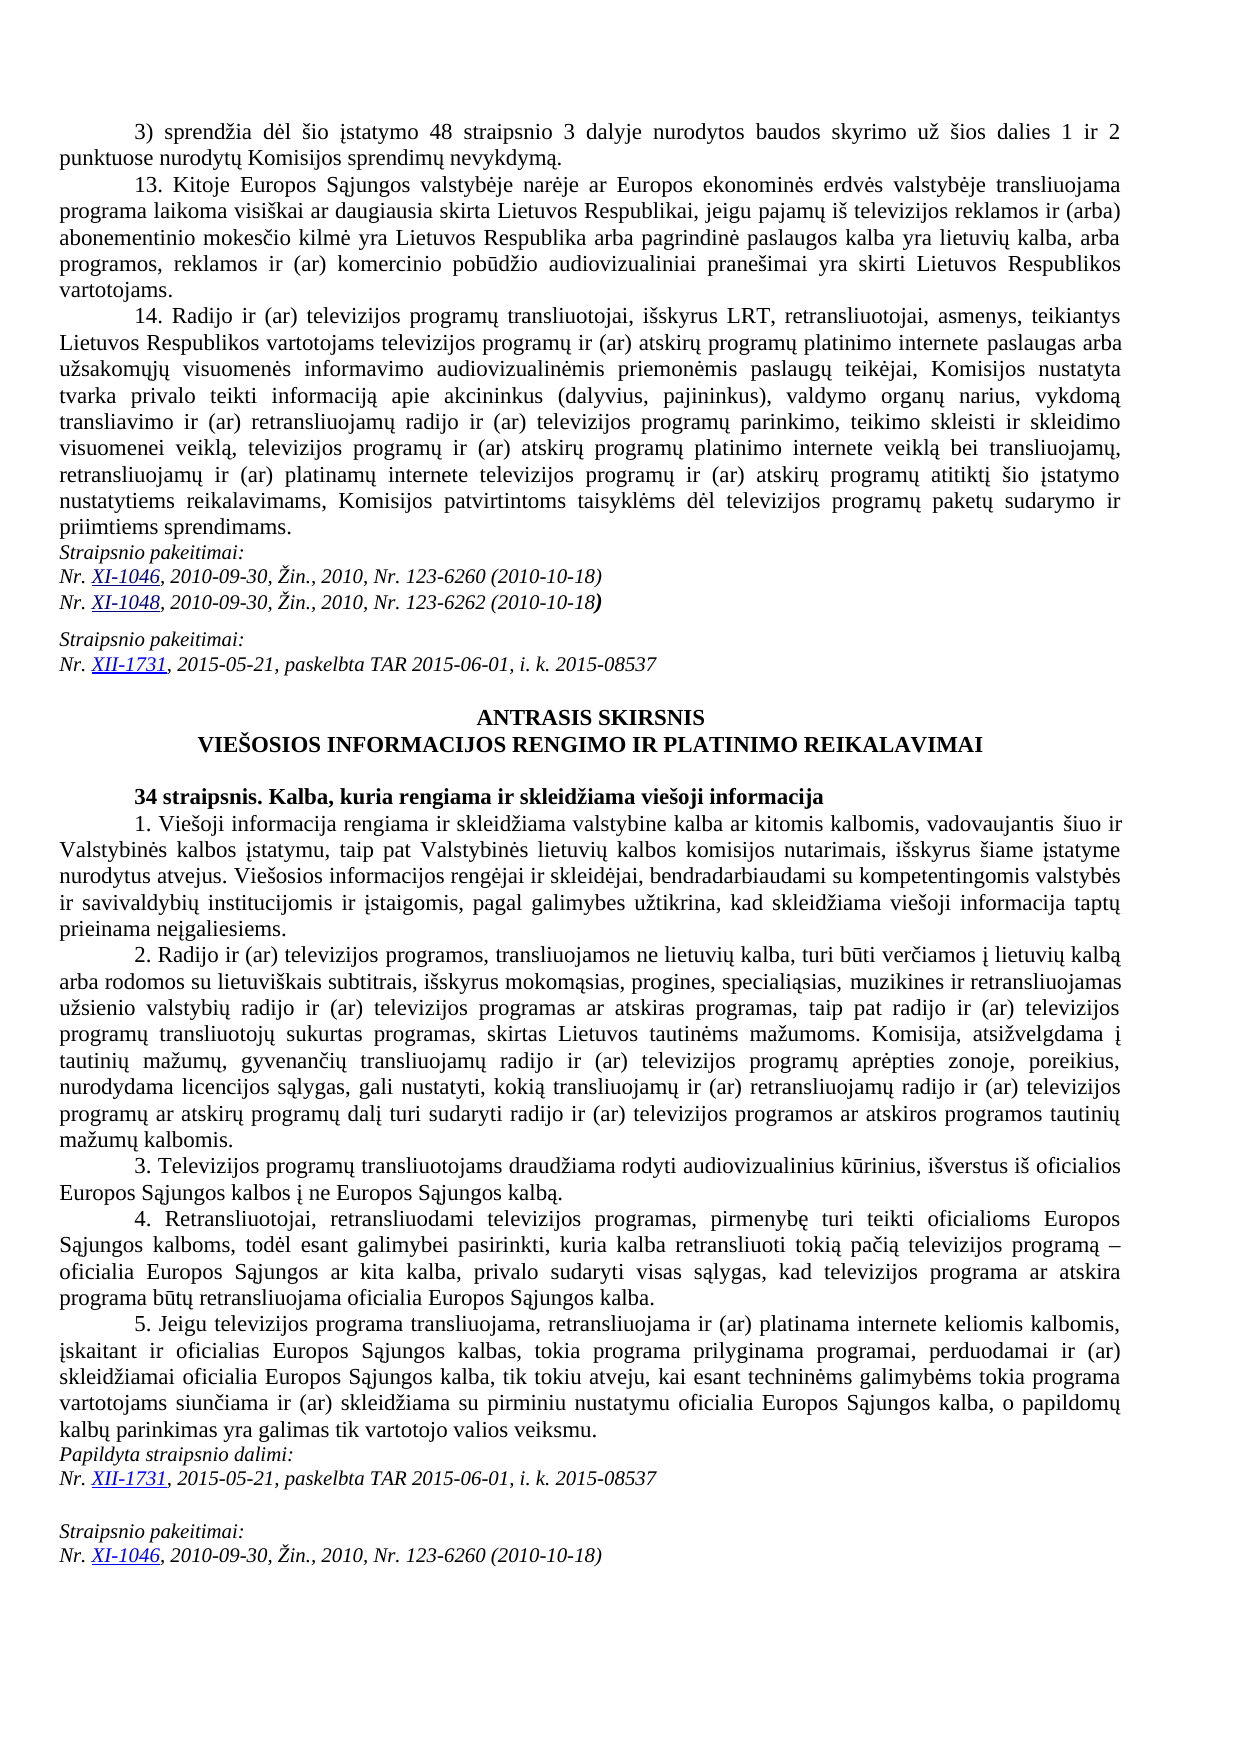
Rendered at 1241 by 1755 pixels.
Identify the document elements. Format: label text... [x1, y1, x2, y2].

text Nr. XI-1048, 2010-09-30, Žin., 2010, Nr. 123-6262 (2010-10-18) [59, 588, 1122, 614]
text Nr. XI-1046, 2010-09-30, Žin., 2010, Nr. 123-6260 (2010-10-18) [59, 564, 1122, 588]
text 3. Televizijos programų transliuotojams draudžiama rodyti audiovizualinius kūrinius, išverstus iš oficialios Europos Sąjungos kalbos į ne Europos Sąjungos kalbą. [59, 1152, 1122, 1205]
text Nr. XII-1731, 2015-05-21, paskelbta TAR 2015-06-01, i. k. 2015-08537 [59, 1466, 1122, 1490]
text 14. Radijo ir (ar) televizijos programų transliuotojai, išskyrus LRT, retransliuotojai, asmenys, teikiantys Lietuvos Respublikos vartotojams televizijos programų ir (ar) atskirų programų platinimo internete paslaugas arba užsakomųjų visuomenės informavimo audiovizualinėmis priemonėmis paslaugų teikėjai, Komisijos nustatyta tvarka privalo teikti informaciją apie akcininkus (dalyvius, pajininkus), valdymo organų narius, vykdomą transliavimo ir (ar) retransliuojamų radijo ir (ar) televizijos programų parinkimo, teikimo skleisti ir skleidimo visuomenei veiklą, televizijos programų ir (ar) atskirų programų platinimo internete veiklą bei transliuojamų, retransliuojamų ir (ar) platinamų internete televizijos programų ir (ar) atskirų programų atitiktį šio įstatymo nustatytiems reikalavimams, Komisijos patvirtintoms taisyklėms dėl televizijos programų paketų sudarymo ir priimtiems sprendimams. [59, 303, 1122, 540]
text Antrasis skirsnis [59, 704, 1122, 731]
text 1. Viešoji informacija rengiama ir skleidžiama valstybine kalba ar kitomis kalbomis, vadovaujantis šiuo ir Valstybinės kalbos įstatymu, taip pat Valstybinės lietuvių kalbos komisijos nutarimais, išskyrus šiame įstatyme nurodytus atvejus. Viešosios informacijos rengėjai ir skleidėjai, bendradarbiaudami su kompetentingomis valstybės ir savivaldybių institucijomis ir įstaigomis, pagal galimybes užtikrina, kad skleidžiama viešoji informacija taptų prieinama neįgaliesiems. [59, 810, 1122, 941]
text Straipsnio pakeitimai: [59, 540, 1122, 564]
text 2. Radijo ir (ar) televizijos programos, transliuojamos ne lietuvių kalba, turi būti verčiamos į lietuvių kalbą arba rodomos su lietuviškais subtitrais, išskyrus mokomąsias, progines, specialiąsias, muzikines ir retransliuojamas užsienio valstybių radijo ir (ar) televizijos programas ar atskiras programas, taip pat radijo ir (ar) televizijos programų transliuotojų sukurtas programas, skirtas Lietuvos tautinėms mažumoms. Komisija, atsižvelgdama į tautinių mažumų, gyvenančių transliuojamų radijo ir (ar) televizijos programų aprėpties zonoje, poreikius, nurodydama licencijos sąlygas, gali nustatyti, kokią transliuojamų ir (ar) retransliuojamų radijo ir (ar) televizijos programų ar atskirų programų dalį turi sudaryti radijo ir (ar) televizijos programos ar atskiros programos tautinių mažumų kalbomis. [59, 941, 1122, 1152]
text 3) sprendžia dėl šio įstatymo 48 straipsnio 3 dalyje nurodytos baudos skyrimo už šios dalies 1 ir 2 punktuose nurodytų Komisijos sprendimų nevykdymą. [59, 118, 1122, 171]
text Straipsnio pakeitimai: [59, 627, 1122, 651]
text 34 straipsnis. Kalba, kuria rengiama ir skleidžiama viešoji informacija [59, 783, 1122, 810]
text 4. Retransliuotojai, retransliuodami televizijos programas, pirmenybę turi teikti oficialioms Europos Sąjungos kalboms, todėl esant galimybei pasirinkti, kuria kalba retransliuoti tokią pačią televizijos programą – oficialia Europos Sąjungos ar kita kalba, privalo sudaryti visas sąlygas, kad televizijos programa ar atskira programa būtų retransliuojama oficialia Europos Sąjungos kalba. [59, 1205, 1122, 1310]
text Papildyta straipsnio dalimi: [59, 1442, 1122, 1466]
text Nr. XII-1731, 2015-05-21, paskelbta TAR 2015-06-01, i. k. 2015-08537 [59, 651, 1122, 676]
text Nr. XI-1046, 2010-09-30, Žin., 2010, Nr. 123-6260 (2010-10-18) [59, 1543, 1122, 1567]
text 13. Kitoje Europos Sąjungos valstybėje narėje ar Europos ekonominės erdvės valstybėje transliuojama programa laikoma visiškai ar daugiausia skirta Lietuvos Respublikai, jeigu pajamų iš televizijos reklamos ir (arba) abonementinio mokesčio kilmė yra Lietuvos Respublika arba pagrindinė paslaugos kalba yra lietuvių kalba, arba programos, reklamos ir (ar) komercinio pobūdžio audiovizualiniai pranešimai yra skirti Lietuvos Respublikos vartotojams. [59, 171, 1122, 303]
text viešosios informacijos rengimo ir platinimo Reikalavimai [59, 731, 1122, 757]
text 5. Jeigu televizijos programa transliuojama, retransliuojama ir (ar) platinama internete keliomis kalbomis, įskaitant ir oficialias Europos Sąjungos kalbas, tokia programa prilyginama programai, perduodamai ir (ar) skleidžiamai oficialia Europos Sąjungos kalba, tik tokiu atveju, kai esant techninėms galimybėms tokia programa vartotojams siunčiama ir (ar) skleidžiama su pirminiu nustatymu oficialia Europos Sąjungos kalba, o papildomų kalbų parinkimas yra galimas tik vartotojo valios veiksmu. [59, 1310, 1122, 1442]
text Straipsnio pakeitimai: [59, 1519, 1122, 1543]
